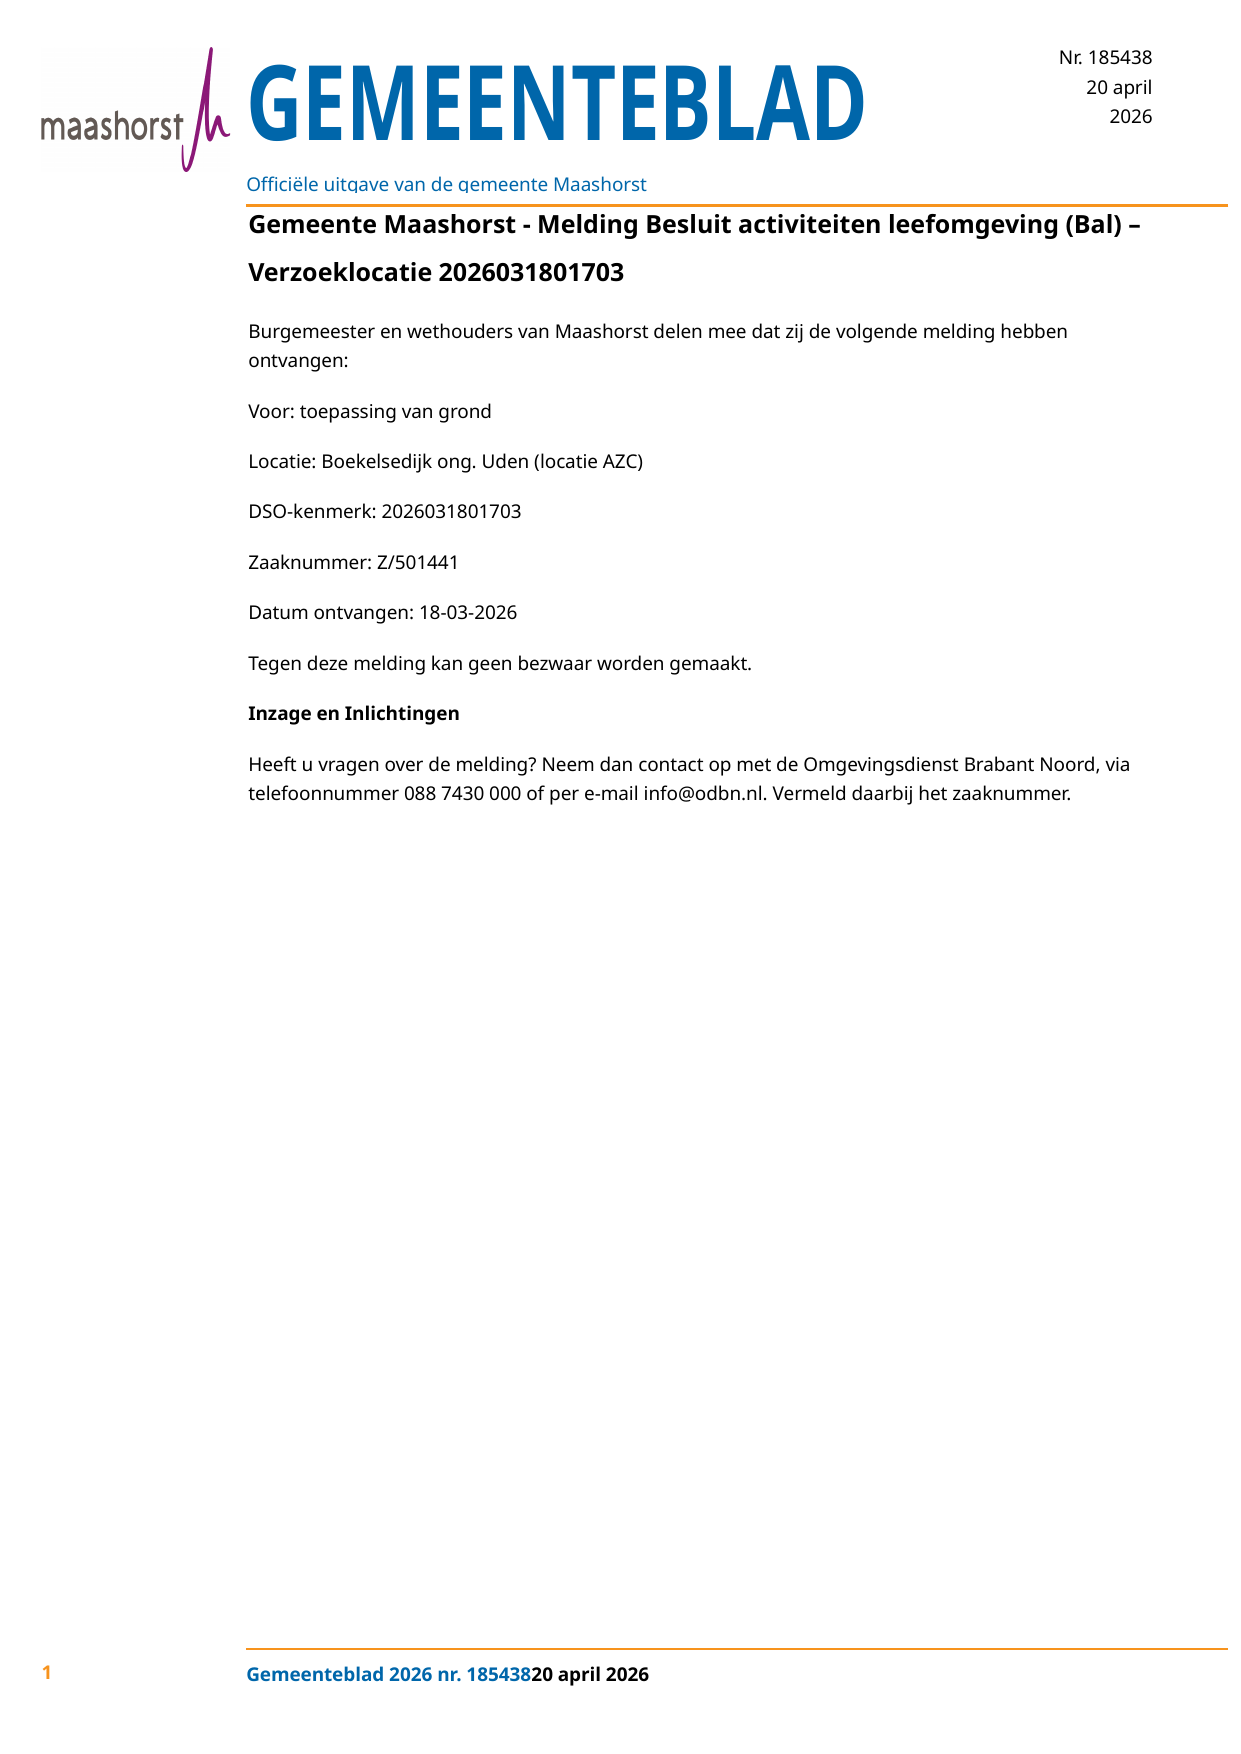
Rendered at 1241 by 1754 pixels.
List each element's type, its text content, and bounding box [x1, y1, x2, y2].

text Heeft u vragen over de melding? Neem dan contact op met de Omgevingsdienst Brabant Noord, via telefoonnummer 088 7430 000 of per e-mail info@odbn.nl. Vermeld daarbij het zaaknummer. [248, 751, 1152, 806]
text Burgemeester en wethouders van Maashorst delen mee dat zij de volgende melding hebben ontvangen: [248, 318, 1152, 373]
text DSO-kenmerk: 2026031801703 [248, 499, 1152, 524]
picture [41, 47, 231, 172]
text Gemeente Maashorst - Melding Besluit activiteiten leefomgeving (Bal) – Verzoeklocatie 2026031801703 [248, 207, 1152, 288]
text Datum ontvangen: 18-03-2026 [248, 599, 1152, 625]
text Voor: toepassing van grond [248, 398, 1152, 424]
text Zaaknummer: Z/501441 [248, 549, 1152, 575]
text Locatie: Boekelsedijk ong. Uden (locatie AZC) [248, 448, 1152, 474]
text Inzage en Inlichtingen [248, 700, 1152, 726]
text Tegen deze melding kan geen bezwaar worden gemaakt. [248, 650, 1152, 676]
